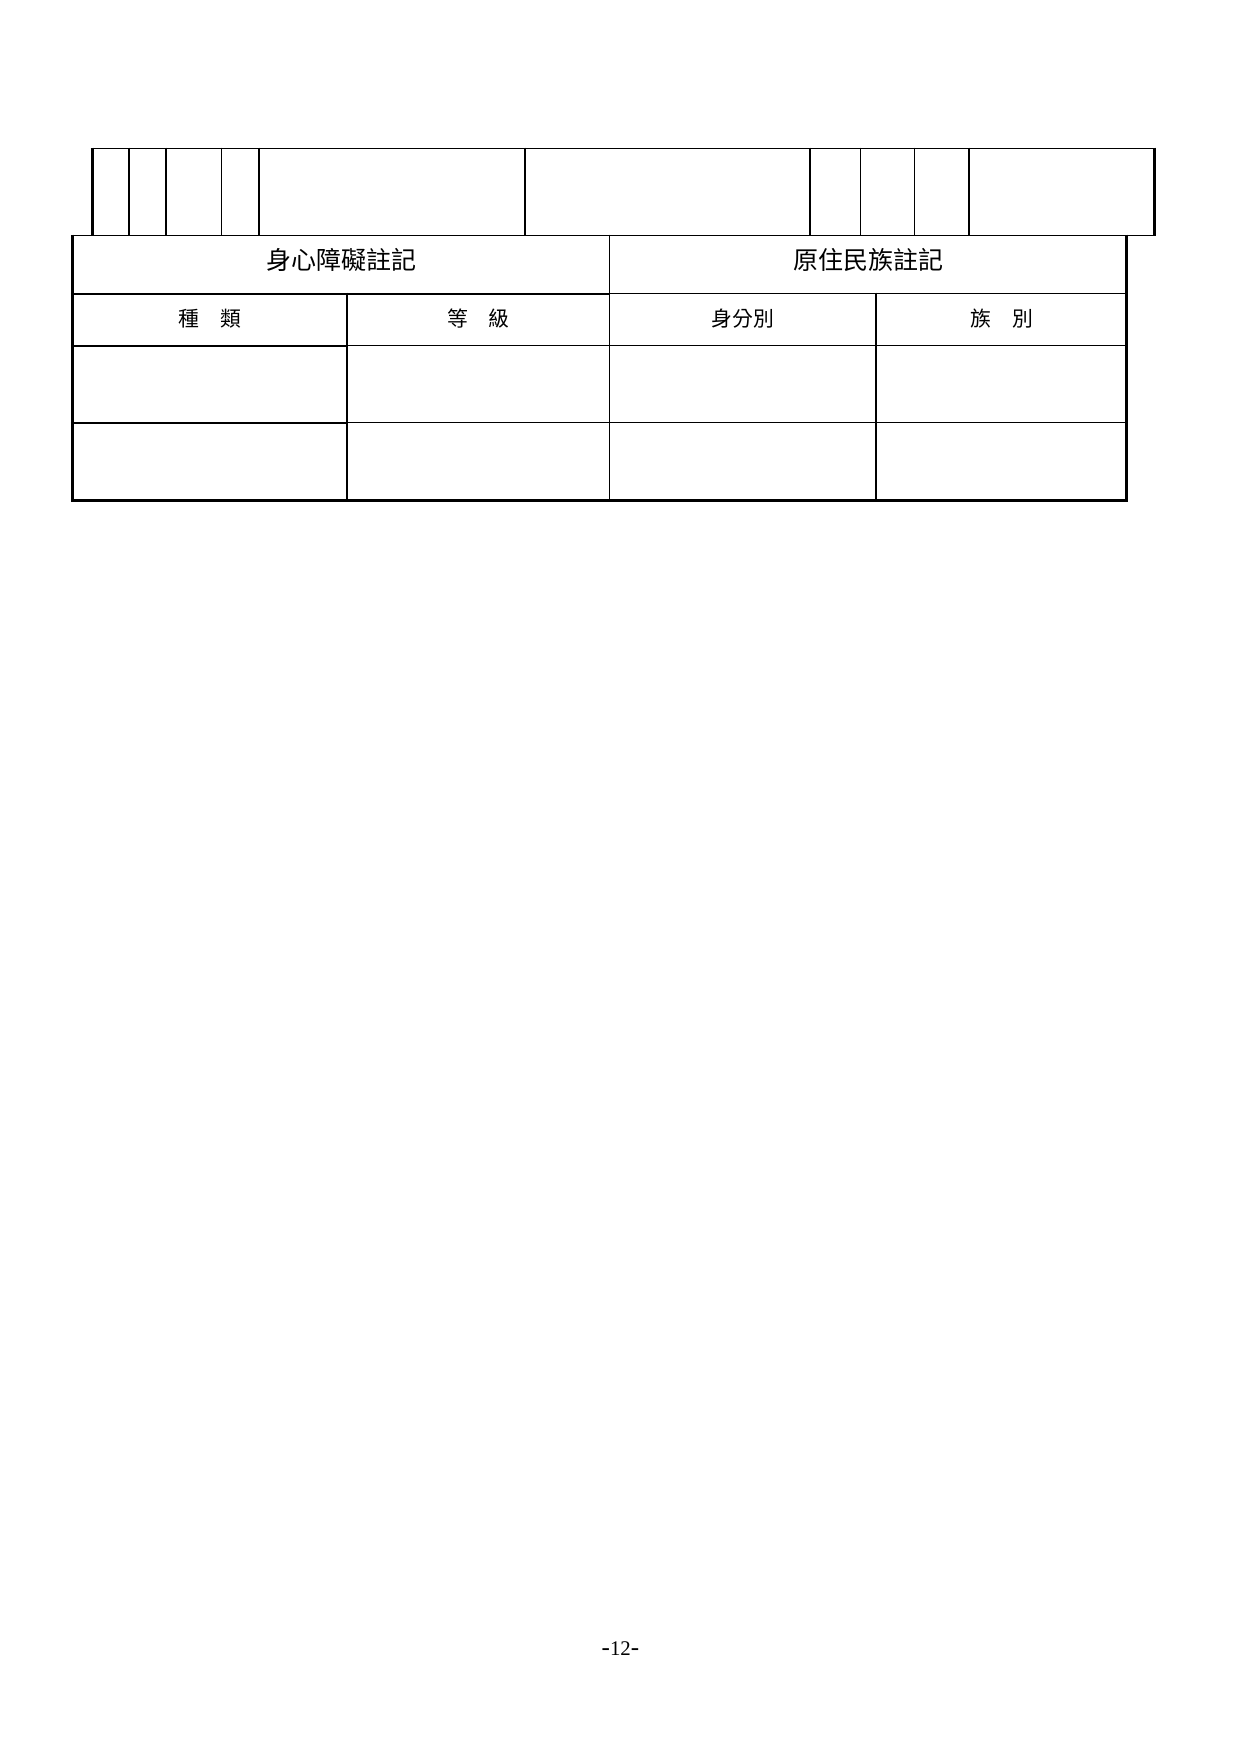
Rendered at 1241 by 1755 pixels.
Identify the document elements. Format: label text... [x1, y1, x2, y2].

table_cell [348, 346, 609, 422]
table_cell [1128, 236, 1147, 292]
table_cell 等 級 [348, 295, 609, 344]
table_cell [610, 346, 875, 422]
table_cell [1128, 293, 1147, 344]
table_cell [222, 149, 258, 234]
table_cell [73, 148, 91, 234]
table_cell 族 別 [877, 294, 1125, 344]
table_cell [1147, 236, 1155, 292]
table_cell [1147, 345, 1155, 422]
table_cell [1128, 345, 1147, 422]
table_cell [877, 346, 1125, 422]
table_cell [811, 149, 860, 234]
table_cell [861, 149, 914, 234]
table_cell [74, 347, 346, 422]
table_cell [1147, 293, 1155, 344]
table_cell 身分別 [610, 294, 875, 344]
table_cell 種 類 [74, 295, 346, 344]
table_cell [130, 149, 165, 234]
table_cell 原住民族註記 [610, 236, 1125, 292]
table_cell [970, 149, 1153, 234]
table_cell [348, 423, 609, 499]
table_cell [526, 149, 809, 234]
table_cell [610, 423, 875, 499]
table_cell [167, 149, 221, 234]
table_cell [1147, 422, 1155, 499]
table_cell 身心障礙註記 [74, 236, 609, 292]
table_cell [1128, 422, 1147, 499]
table_cell [94, 149, 128, 234]
table_cell [260, 149, 524, 234]
table_cell [74, 424, 346, 499]
table_cell [877, 423, 1125, 499]
table_cell [915, 149, 968, 234]
